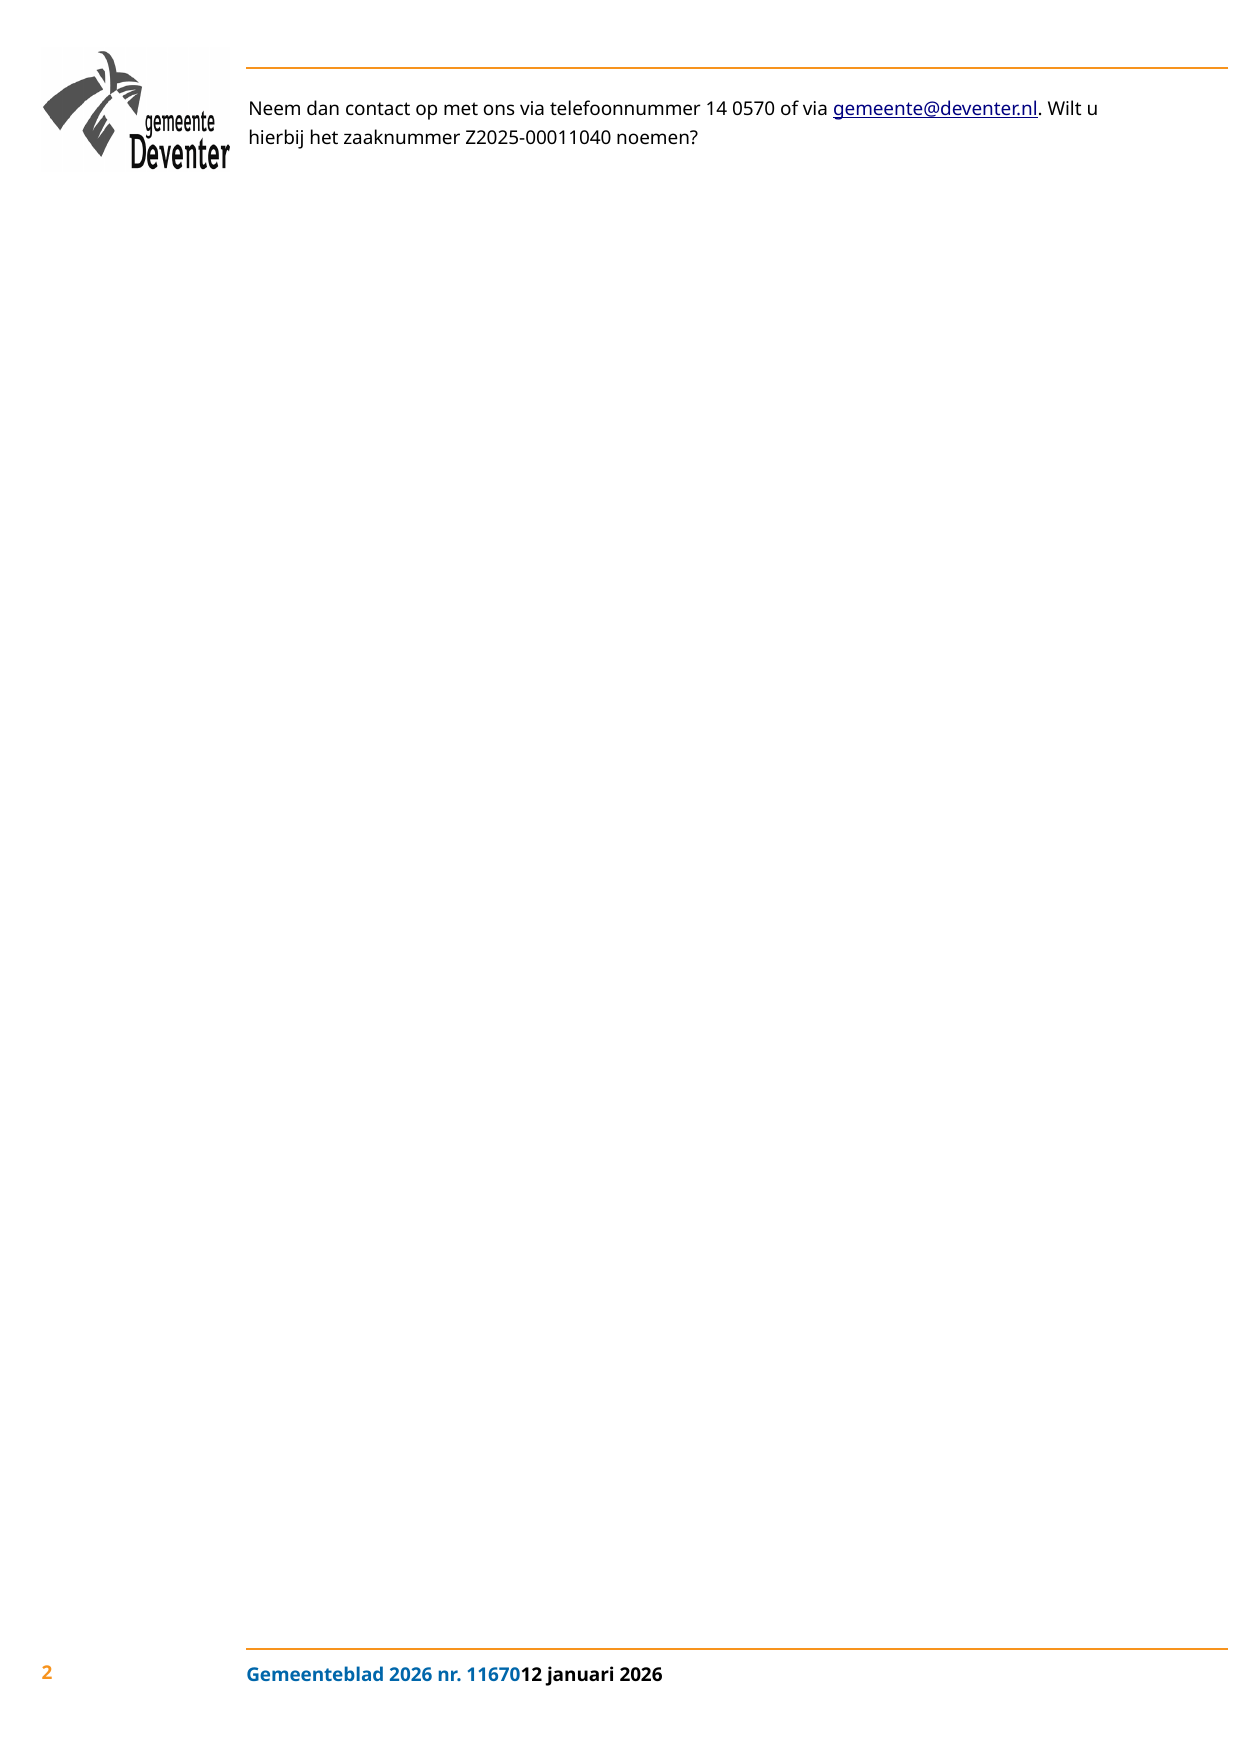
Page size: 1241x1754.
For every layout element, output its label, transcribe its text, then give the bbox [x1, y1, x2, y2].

text Neem dan contact op met ons via telefoonnummer 14 0570 of via gemeente@deventer.nl. Wilt u hierbij het zaaknummer Z2025-00011040 noemen? [248, 95, 1152, 150]
picture [41, 47, 231, 172]
